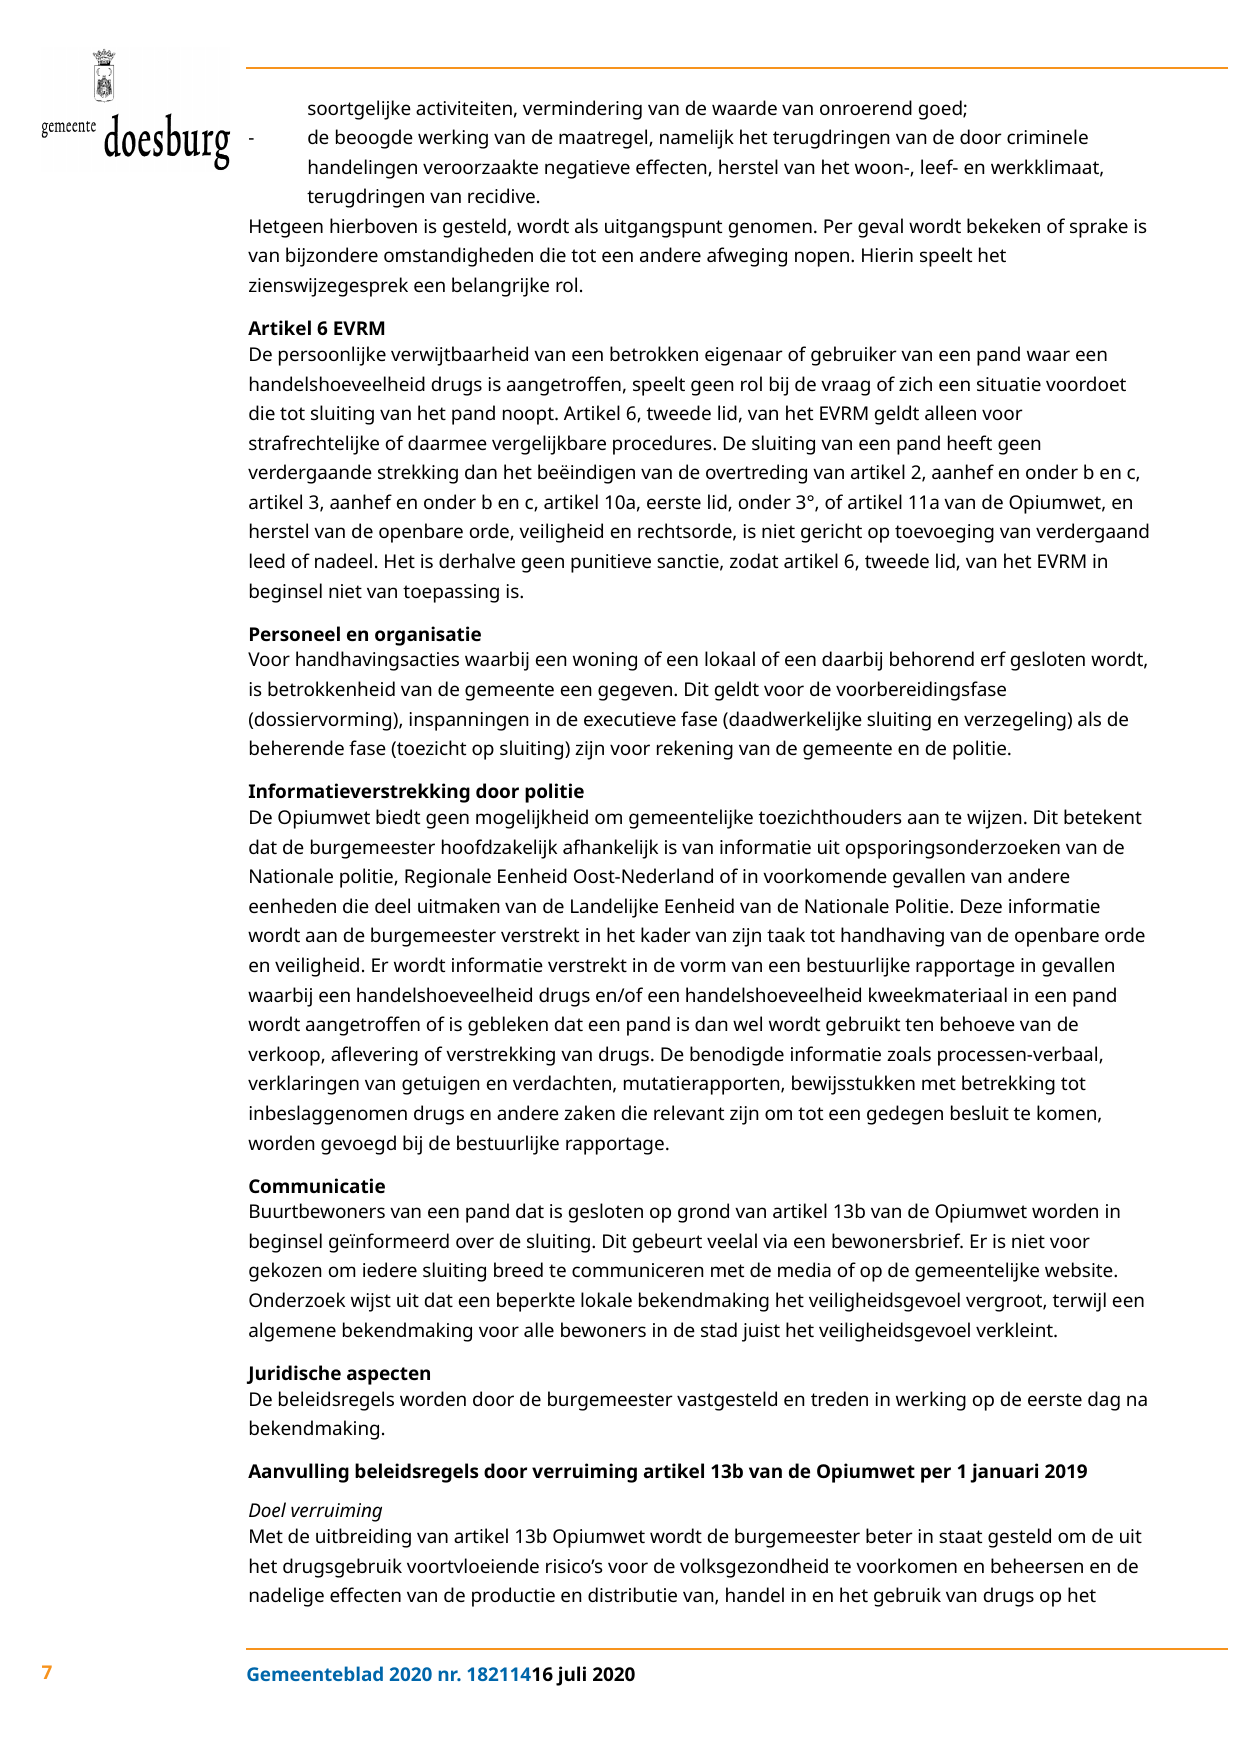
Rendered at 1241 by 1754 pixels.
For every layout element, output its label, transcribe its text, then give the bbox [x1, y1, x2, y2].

text Met de uitbreiding van artikel 13b Opiumwet wordt de burgemeester beter in staat gesteld om de uit het drugsgebruik voortvloeiende risico’s voor de volksgezondheid te voorkomen en beheersen en de nadelige effecten van de productie en distributie van, handel in en het gebruik van drugs op het [248, 1523, 1152, 1608]
text De persoonlijke verwijtbaarheid van een betrokken eigenaar of gebruiker van een pand waar een handelshoeveelheid drugs is aangetroffen, speelt geen rol bij de vraag of zich een situatie voordoet die tot sluiting van het pand noopt. Artikel 6, tweede lid, van het EVRM geldt alleen voor strafrechtelijke of daarmee vergelijkbare procedures. De sluiting van een pand heeft geen verdergaande strekking dan het beëindigen van de overtreding van artikel 2, aanhef en onder b en c, artikel 3, aanhef en onder b en c, artikel 10a, eerste lid, onder 3°, of artikel 11a van de Opiumwet, en herstel van de openbare orde, veiligheid en rechtsorde, is niet gericht op toevoeging van verdergaand leed of nadeel. Het is derhalve geen punitieve sanctie, zodat artikel 6, tweede lid, van het EVRM in beginsel niet van toepassing is. [248, 341, 1152, 603]
picture [41, 47, 231, 172]
text De beleidsregels worden door de burgemeester vastgesteld en treden in werking op de eerste dag na bekendmaking. [248, 1386, 1152, 1441]
list de beoogde werking van de maatregel, namelijk het terugdringen van de door criminele handelingen veroorzaakte negatieve effecten, herstel van het woon-, leef- en werkklimaat, terugdringen van recidive. [248, 124, 1152, 209]
text Aanvulling beleidsregels door verruiming artikel 13b van de Opiumwet per 1 januari 2019 [248, 1458, 1152, 1484]
text Informatieverstrekking door politie [248, 778, 1152, 804]
text Hetgeen hierboven is gesteld, wordt als uitgangspunt genomen. Per geval wordt bekeken of sprake is van bijzondere omstandigheden die tot een andere afweging nopen. Hierin speelt het zienswijzegesprek een belangrijke rol. [248, 213, 1152, 298]
text De Opiumwet biedt geen mogelijkheid om gemeentelijke toezichthouders aan te wijzen. Dit betekent dat de burgemeester hoofdzakelijk afhankelijk is van informatie uit opsporingsonderzoeken van de Nationale politie, Regionale Eenheid Oost-Nederland of in voorkomende gevallen van andere eenheden die deel uitmaken van de Landelijke Eenheid van de Nationale Politie. Deze informatie wordt aan de burgemeester verstrekt in het kader van zijn taak tot handhaving van de openbare orde en veiligheid. Er wordt informatie verstrekt in de vorm van een bestuurlijke rapportage in gevallen waarbij een handelshoeveelheid drugs en/of een handelshoeveelheid kweekmateriaal in een pand wordt aangetroffen of is gebleken dat een pand is dan wel wordt gebruikt ten behoeve van de verkoop, aflevering of verstrekking van drugs. De benodigde informatie zoals processen-verbaal, verklaringen van getuigen en verdachten, mutatierapporten, bewijsstukken met betrekking tot inbeslaggenomen drugs en andere zaken die relevant zijn om tot een gedegen besluit te komen, worden gevoegd bij de bestuurlijke rapportage. [248, 804, 1152, 1155]
text Juridische aspecten [248, 1360, 1152, 1386]
text Buurtbewoners van een pand dat is gesloten op grond van artikel 13b van de Opiumwet worden in beginsel geïnformeerd over de sluiting. Dit gebeurt veelal via een bewonersbrief. Er is niet voor gekozen om iedere sluiting breed te communiceren met de media of op de gemeentelijke website. Onderzoek wijst uit dat een beperkte lokale bekendmaking het veiligheidsgevoel vergroot, terwijl een algemene bekendmaking voor alle bewoners in de stad juist het veiligheidsgevoel verkleint. [248, 1198, 1152, 1343]
text Personeel en organisatie [248, 621, 1152, 647]
text Communicatie [248, 1173, 1152, 1198]
text Artikel 6 EVRM [248, 315, 1152, 341]
text Voor handhavingsacties waarbij een woning of een lokaal of een daarbij behorend erf gesloten wordt, is betrokkenheid van de gemeente een gegeven. Dit geldt voor de voorbereidingsfase (dossiervorming), inspanningen in de executieve fase (daadwerkelijke sluiting en verzegeling) als de beherende fase (toezicht op sluiting) zijn voor rekening van de gemeente en de politie. [248, 647, 1152, 761]
text Doel verruiming [248, 1498, 1152, 1523]
list soortgelijke activiteiten, vermindering van de waarde van onroerend goed; [248, 95, 1152, 121]
